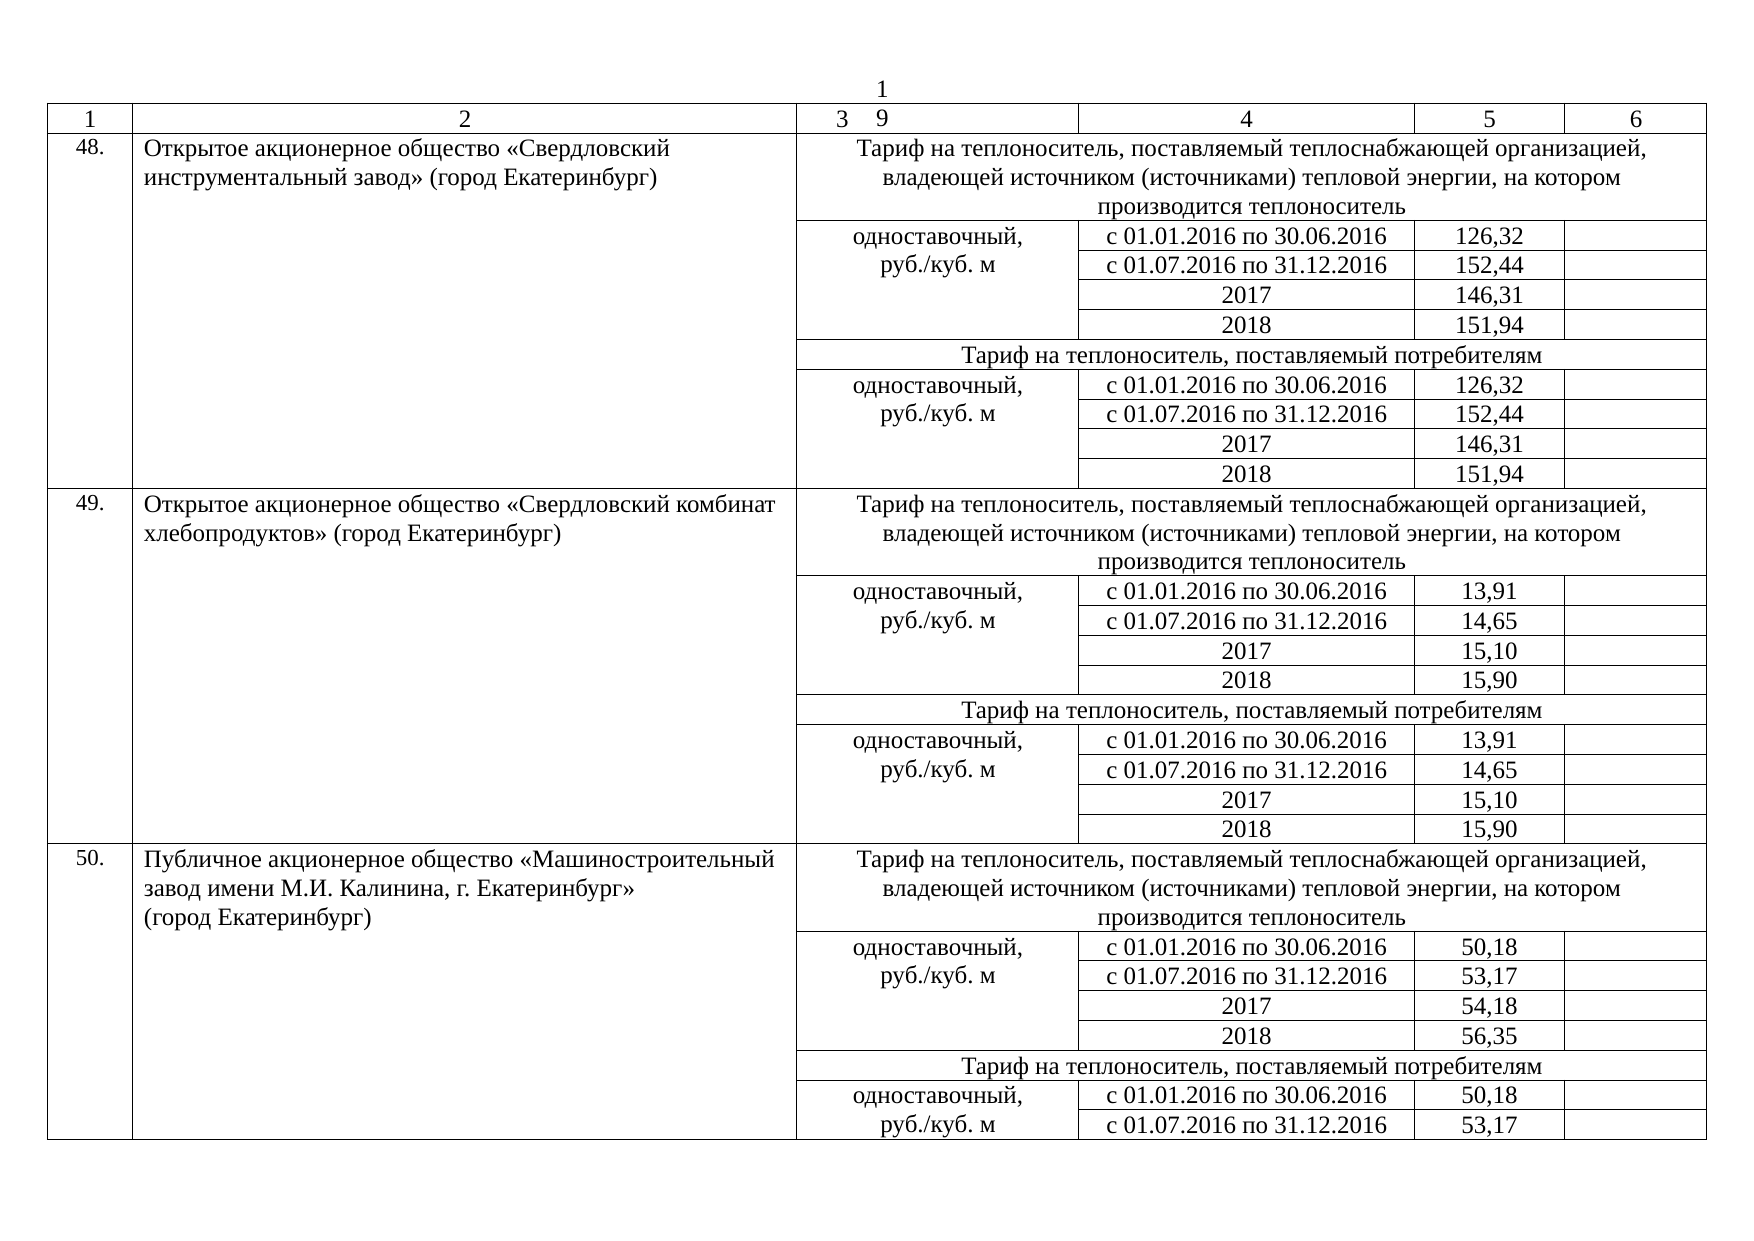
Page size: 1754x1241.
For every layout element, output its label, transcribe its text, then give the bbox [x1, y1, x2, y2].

table_cell [1565, 429, 1706, 458]
table_cell 2017 [1079, 280, 1414, 309]
table_cell с 01.07.2016 по 31.12.2016 [1079, 400, 1414, 428]
table_cell с 01.01.2016 по 30.06.2016 [1079, 725, 1414, 754]
table_cell [48, 134, 132, 488]
table_cell [1565, 755, 1706, 784]
table_cell 2017 [1079, 636, 1414, 664]
table_cell с 01.01.2016 по 30.06.2016 [1079, 370, 1414, 398]
table_cell [1565, 961, 1706, 990]
table_cell [1565, 576, 1706, 605]
table_cell [1565, 815, 1706, 843]
table_cell 13,91 [1415, 725, 1564, 754]
table_cell 14,65 [1415, 755, 1564, 784]
table_cell [1565, 221, 1706, 249]
table_cell [1565, 932, 1706, 960]
table_cell 2017 [1079, 429, 1414, 458]
table_cell [1565, 636, 1706, 664]
table_cell 15,90 [1415, 666, 1564, 694]
table_cell [1565, 606, 1706, 635]
table_cell 146,31 [1415, 429, 1564, 458]
table_cell [1565, 310, 1706, 339]
table_cell 13,91 [1415, 576, 1564, 605]
table_cell [1565, 400, 1706, 428]
table_cell 15,90 [1415, 815, 1564, 843]
table_cell 2018 [1079, 310, 1414, 339]
table_cell Тариф на теплоноситель, поставляемый теплоснабжающей организацией, владеющей источником (источниками) тепловой энергии, на котором производится теплоноситель [797, 844, 1706, 931]
table_cell [48, 489, 132, 843]
table_cell 15,10 [1415, 785, 1564, 813]
table_cell одноставочный, руб./куб. м [797, 576, 1078, 694]
table_cell Тариф на теплоноситель, поставляемый теплоснабжающей организацией, владеющей источником (источниками) тепловой энергии, на котором производится теплоноситель [797, 134, 1706, 220]
table_header 4 [1079, 104, 1414, 132]
table_cell 151,94 [1415, 459, 1564, 488]
table_cell [1565, 1081, 1706, 1109]
table_cell 53,17 [1415, 961, 1564, 990]
table_cell 146,31 [1415, 280, 1564, 309]
table_cell [1565, 1021, 1706, 1050]
table_cell [1565, 725, 1706, 754]
table_cell с 01.01.2016 по 30.06.2016 [1079, 1081, 1414, 1109]
table_cell одноставочный, руб./куб. м [797, 932, 1078, 1050]
table_cell 56,35 [1415, 1021, 1564, 1050]
table_cell с 01.07.2016 по 31.12.2016 [1079, 251, 1414, 279]
table_cell 2018 [1079, 459, 1414, 488]
table_cell Открытое акционерное общество «Свердловский комбинат хлебопродуктов» (город Екатеринбург) [133, 489, 796, 843]
table_cell 152,44 [1415, 251, 1564, 279]
table_cell 50,18 [1415, 1081, 1564, 1109]
table_cell Публичное акционерное общество «Машиностроительный завод имени М.И. Калинина, г. Екатеринбург» (город Екатеринбург) [133, 844, 796, 1139]
table_cell одноставочный, руб./куб. м [797, 1081, 1078, 1139]
table_cell Тариф на теплоноситель, поставляемый потребителям [797, 695, 1706, 724]
table_cell с 01.07.2016 по 31.12.2016 [1079, 961, 1414, 990]
table_cell с 01.01.2016 по 30.06.2016 [1079, 221, 1414, 249]
table_header 2 [133, 104, 796, 132]
table_cell 53,17 [1415, 1110, 1564, 1139]
table_cell 2017 [1079, 785, 1414, 813]
table_cell 50,18 [1415, 932, 1564, 960]
table_cell [48, 844, 132, 1139]
table_cell 126,32 [1415, 370, 1564, 398]
table_cell 2018 [1079, 815, 1414, 843]
table_cell Открытое акционерное общество «Свердловский инструментальный завод» (город Екатеринбург) [133, 134, 796, 488]
table_cell с 01.07.2016 по 31.12.2016 [1079, 1110, 1414, 1139]
table_cell [1565, 459, 1706, 488]
table_cell одноставочный, руб./куб. м [797, 725, 1078, 843]
table_cell Тариф на теплоноситель, поставляемый теплоснабжающей организацией, владеющей источником (источниками) тепловой энергии, на котором производится теплоноситель [797, 489, 1706, 575]
table_cell с 01.01.2016 по 30.06.2016 [1079, 932, 1414, 960]
table_cell 151,94 [1415, 310, 1564, 339]
table_cell 14,65 [1415, 606, 1564, 635]
table_cell [1565, 370, 1706, 398]
table_header 1 [48, 104, 132, 132]
table_cell 2018 [1079, 666, 1414, 694]
table_cell Тариф на теплоноситель, поставляемый потребителям [797, 1051, 1706, 1079]
table_cell 126,32 [1415, 221, 1564, 249]
table_cell Тариф на теплоноситель, поставляемый потребителям [797, 340, 1706, 369]
table_header 5 [1415, 104, 1564, 132]
table_cell с 01.07.2016 по 31.12.2016 [1079, 755, 1414, 784]
table_cell [1565, 280, 1706, 309]
table_cell [1565, 666, 1706, 694]
table_cell [1565, 251, 1706, 279]
table_cell 2017 [1079, 991, 1414, 1020]
table_header 6 [1565, 104, 1706, 132]
table_cell 15,10 [1415, 636, 1564, 664]
table_cell с 01.01.2016 по 30.06.2016 [1079, 576, 1414, 605]
table_cell [1565, 1110, 1706, 1139]
table_cell 54,18 [1415, 991, 1564, 1020]
table_cell 2018 [1079, 1021, 1414, 1050]
table_header 3 [797, 104, 1078, 132]
table_cell одноставочный, руб./куб. м [797, 370, 1078, 488]
table_cell 152,44 [1415, 400, 1564, 428]
table_cell одноставочный, руб./куб. м [797, 221, 1078, 339]
table_cell с 01.07.2016 по 31.12.2016 [1079, 606, 1414, 635]
table_cell [1565, 991, 1706, 1020]
table_cell [1565, 785, 1706, 813]
